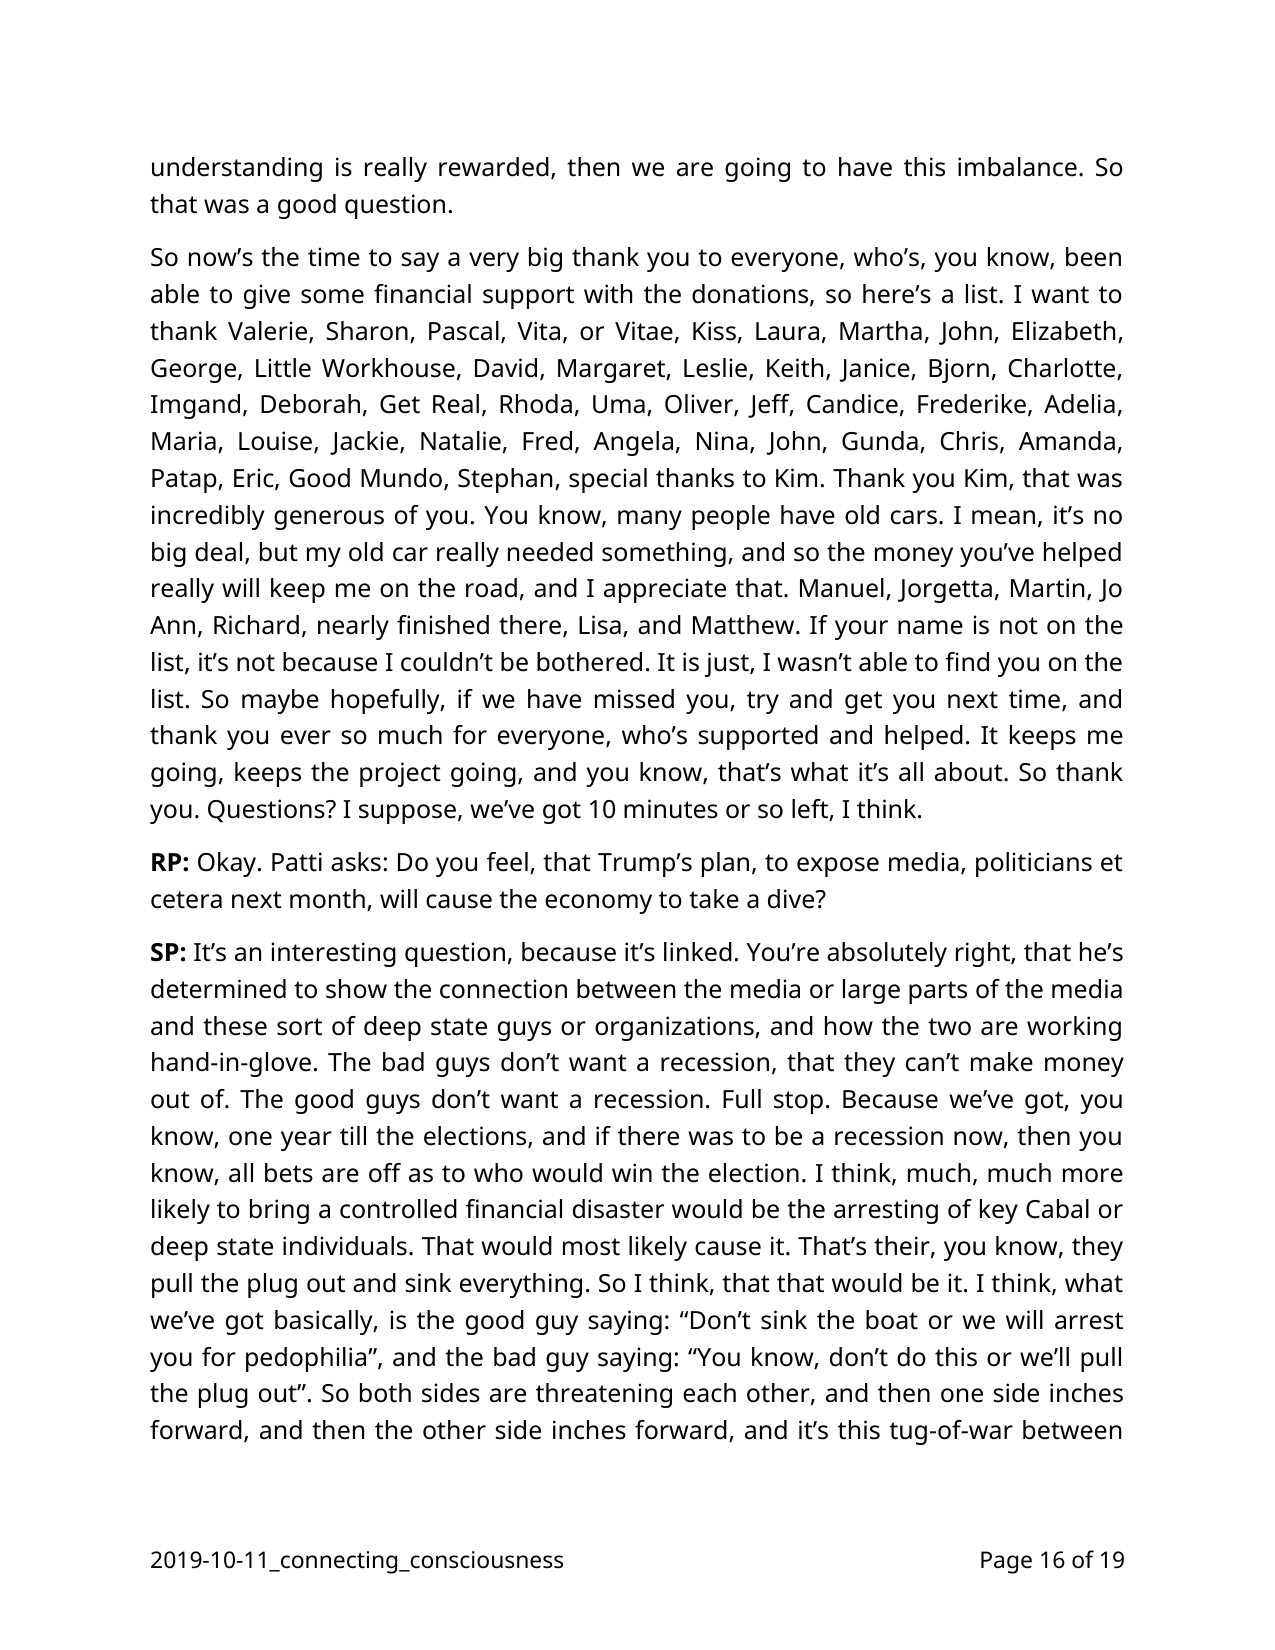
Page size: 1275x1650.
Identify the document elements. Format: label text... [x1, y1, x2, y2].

text SP: It’s an interesting question, because it’s linked. You’re absolutely right, that he’s determined to show the connection between the media or large parts of the media and these sort of deep state guys or organizations, and how the two are working hand-in-glove. The bad guys don’t want a recession, that they can’t make money out of. The good guys don’t want a recession. Full stop. Because we’ve got, you know, one year till the elections, and if there was to be a recession now, then you know, all bets are off as to who would win the election. I think, much, much more likely to bring a controlled financial disaster would be the arresting of key Cabal or deep state individuals. That would most likely cause it. That’s their, you know, they pull the plug out and sink everything. So I think, that that would be it. I think, what we’ve got basically, is the good guy saying: “Don’t sink the boat or we will arrest you for pedophilia”, and the bad guy saying: “You know, don’t do this or we’ll pull the plug out”. So both sides are threatening each other, and then one side inches forward, and then the other side inches forward, and it’s this tug-of-war between [150, 935, 1125, 1447]
text So now’s the time to say a very big thank you to everyone, who’s, you know, been able to give some financial support with the donations, so here’s a list. I want to thank Valerie, Sharon, Pascal, Vita, or Vitae, Kiss, Laura, Martha, John, Elizabeth, George, Little Workhouse, David, Margaret, Leslie, Keith, Janice, Bjorn, Charlotte, Imgand, Deborah, Get Real, Rhoda, Uma, Oliver, Jeff, Candice, Frederike, Adelia, Maria, Louise, Jackie, Natalie, Fred, Angela, Nina, John, Gunda, Chris, Amanda, Patap, Eric, Good Mundo, Stephan, special thanks to Kim. Thank you Kim, that was incredibly generous of you. You know, many people have old cars. I mean, it’s no big deal, but my old car really needed something, and so the money you’ve helped really will keep me on the road, and I appreciate that. Manuel, Jorgetta, Martin, Jo Ann, Richard, nearly finished there, Lisa, and Matthew. If your name is not on the list, it’s not because I couldn’t be bothered. It is just, I wasn’t able to find you on the list. So maybe hopefully, if we have missed you, try and get you next time, and thank you ever so much for everyone, who’s supported and helped. It keeps me going, keeps the project going, and you know, that’s what it’s all about. So thank you. Questions? I suppose, we’ve got 10 minutes or so left, I think. [150, 240, 1125, 826]
text RP: Okay. Patti asks: Do you feel, that Trump’s plan, to expose media, politicians et cetera next month, will cause the economy to take a dive? [150, 845, 1125, 916]
text understanding is really rewarded, then we are going to have this imbalance. So that was a good question. [150, 150, 1125, 221]
